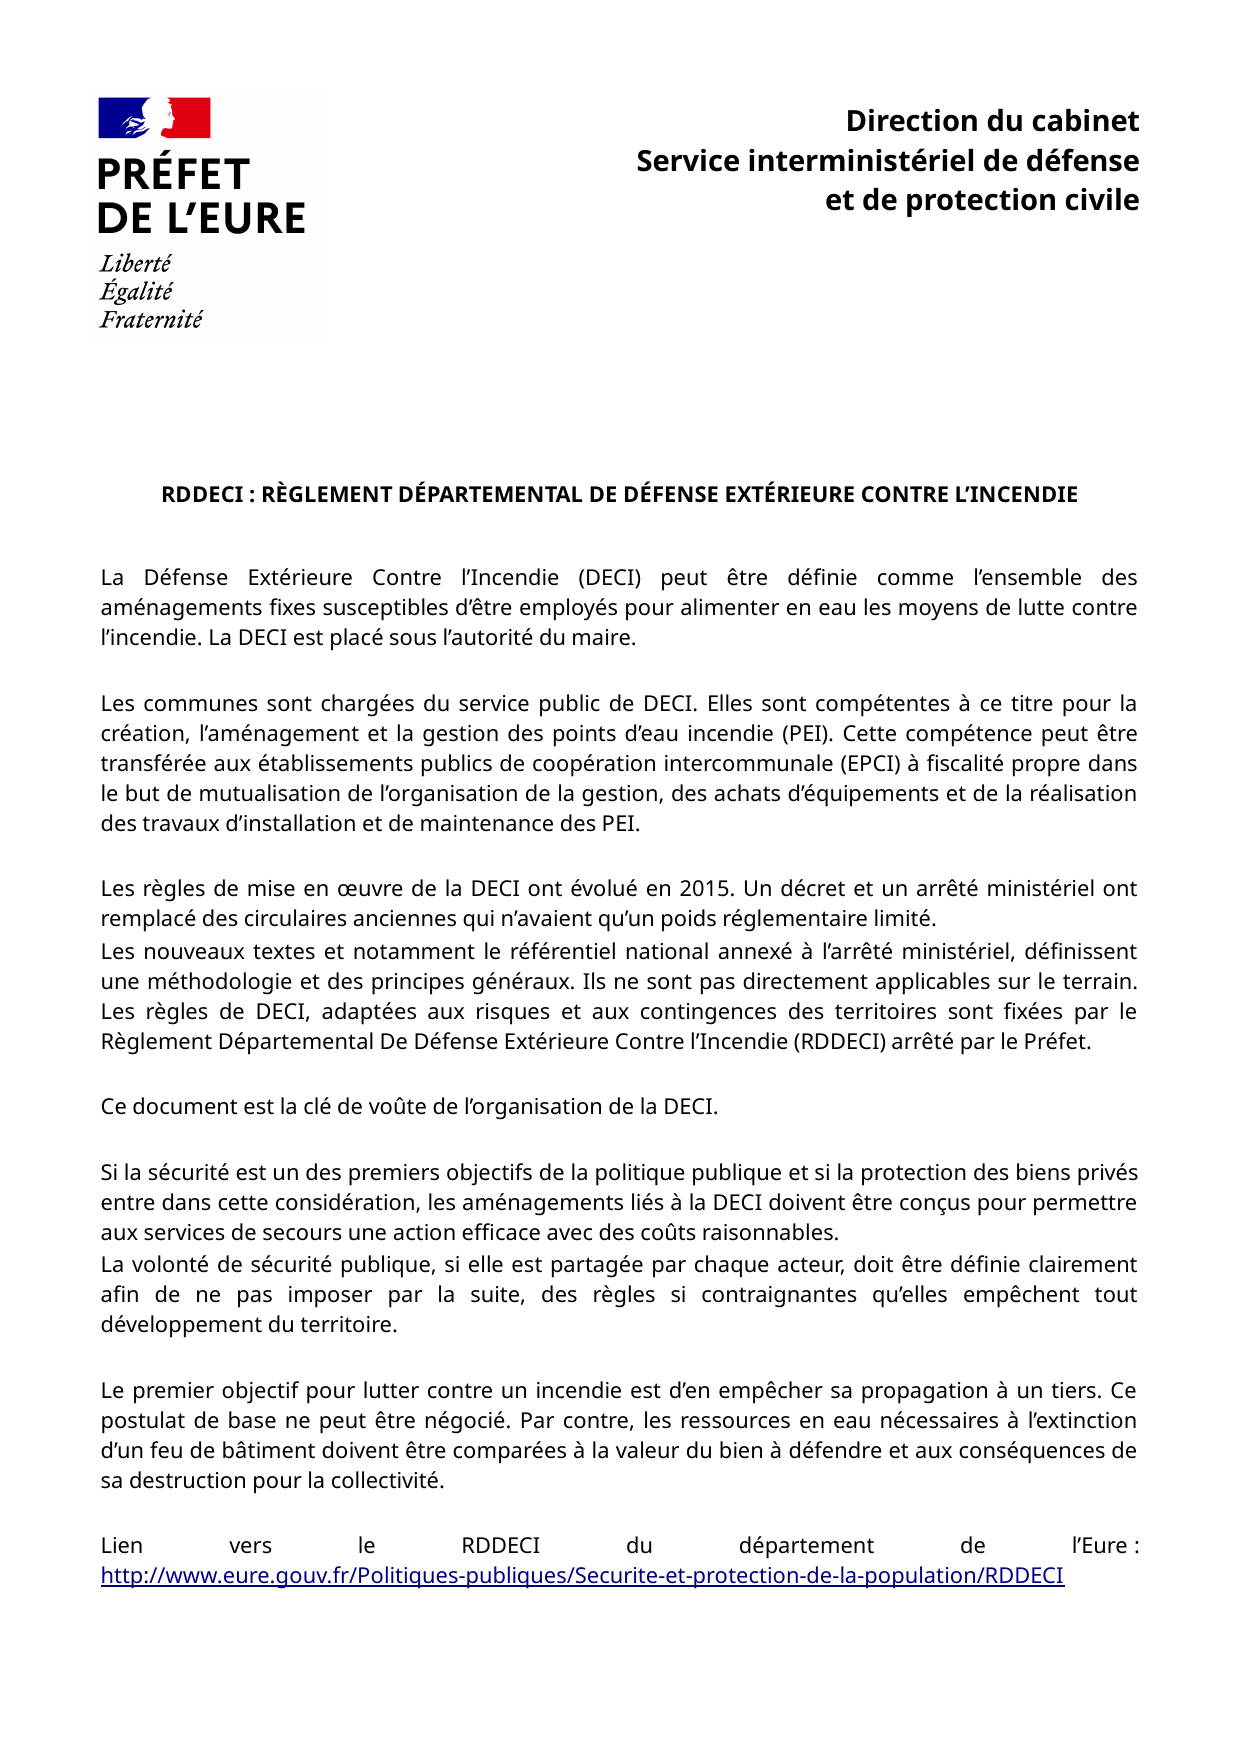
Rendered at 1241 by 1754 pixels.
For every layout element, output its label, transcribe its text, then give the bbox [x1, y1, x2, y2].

text Les communes sont chargées du service public de DECI. Elles sont compétentes à ce titre pour la création, l’aménagement et la gestion des points d’eau incendie (PEI). Cette compétence peut être transférée aux établissements publics de coopération intercommunale (EPCI) à fiscalité propre dans le but de mutualisation de l’organisation de la gestion, des achats d’équipements et de la réalisation des travaux d’installation et de maintenance des PEI. [100, 687, 1140, 837]
text Le premier objectif pour lutter contre un incendie est d’en empêcher sa propagation à un tiers. Ce postulat de base ne peut être négocié. Par contre, les ressources en eau nécessaires à l’extinction d’un feu de bâtiment doivent être comparées à la valeur du bien à défendre et aux conséquences de sa destruction pour la collectivité. [100, 1374, 1140, 1494]
text La Défense Extérieure Contre l’Incendie (DECI) peut être définie comme l’ensemble des aménagements fixes susceptibles d’être employés pour alimenter en eau les moyens de lutte contre l’incendie. La DECI est placé sous l’autorité du maire. [100, 562, 1140, 652]
text La volonté de sécurité publique, si elle est partagée par chaque acteur, doit être définie clairement afin de ne pas imposer par la suite, des règles si contraignantes qu’elles empêchent tout développement du territoire. [100, 1249, 1140, 1339]
text Ce document est la clé de voûte de l’organisation de la DECI. [100, 1091, 1140, 1121]
text Service interministériel de défense [329, 140, 1140, 179]
text Direction du cabinet [329, 100, 1140, 140]
text Si la sécurité est un des premiers objectifs de la politique publique et si la protection des biens privés entre dans cette considération, les aménagements liés à la DECI doivent être conçus pour permettre aux services de secours une action efficace avec des coûts raisonnables. [100, 1156, 1140, 1246]
text Lien vers le RDDECI du département de l’Eure : http://www.eure.gouv.fr/Politiques-publiques/Securite-et-protection-de-la-population/RDDECI [100, 1530, 1140, 1590]
text et de protection civile [329, 179, 1140, 219]
text Les règles de mise en œuvre de la DECI ont évolué en 2015. Un décret et un arrêté ministériel ont remplacé des circulaires anciennes qui n’avaient qu’un poids réglementaire limité. [100, 873, 1140, 933]
text Les nouveaux textes et notamment le référentiel national annexé à l’arrêté ministériel, définissent une méthodologie et des principes généraux. Ils ne sont pas directement applicables sur le terrain. Les règles de DECI, adaptées aux risques et aux contingences des territoires sont fixées par le Règlement Départemental De Défense Extérieure Contre l’Incendie (RDDECI) arrêté par le Préfet. [100, 936, 1140, 1056]
text RDDECI : Règlement Départemental De Défense Extérieure Contre l’IncendiE [100, 479, 1140, 509]
picture [87, 87, 329, 346]
